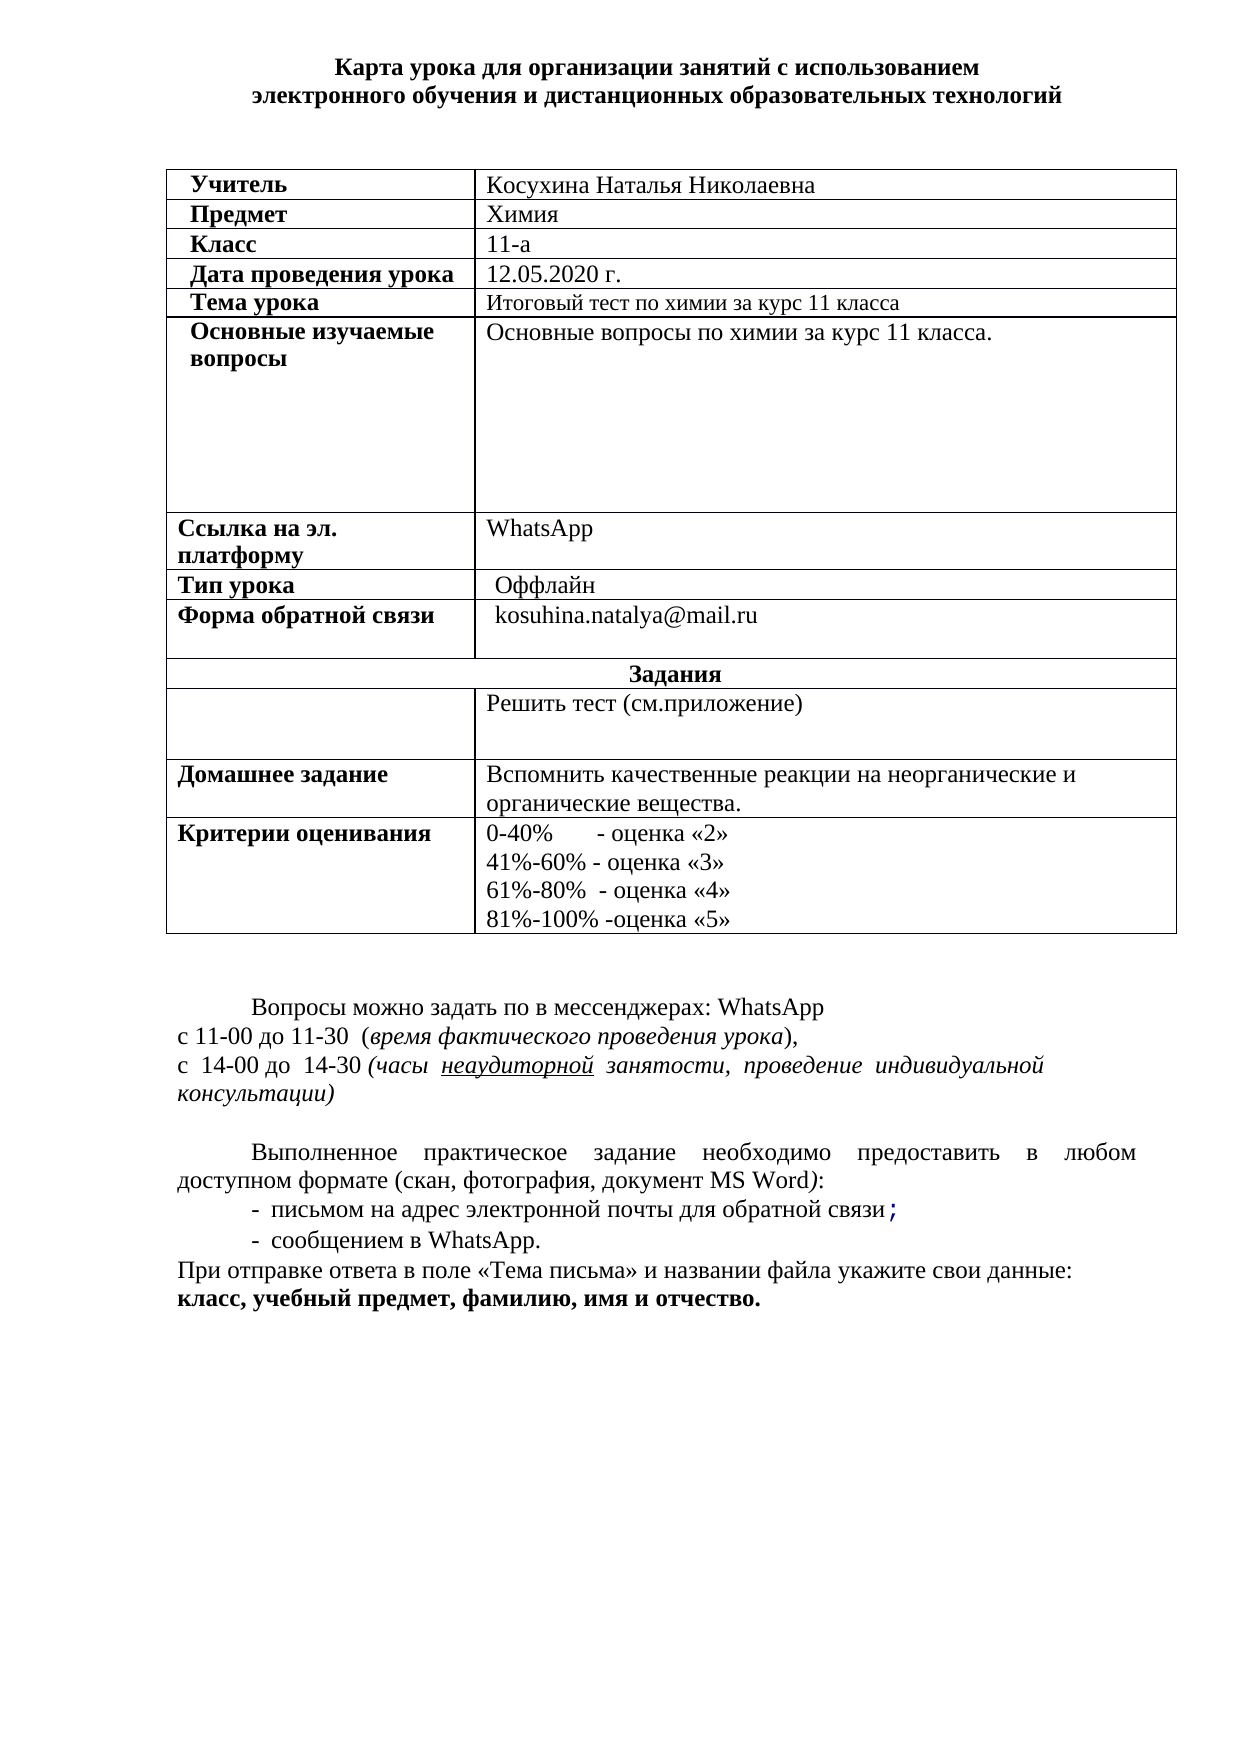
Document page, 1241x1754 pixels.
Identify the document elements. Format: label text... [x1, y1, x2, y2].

text При отправке ответа в поле «Тема письма» и названии файла укажите свои данные: класс, учебный предмет, фамилию, имя и отчество. [177, 1255, 1137, 1312]
table_cell Основные вопросы по химии за курс 11 класса. [476, 318, 1176, 512]
list сообщением в WhatsApp. [251, 1225, 1150, 1254]
table_cell WhatsApp [476, 513, 1176, 569]
text с 14-00 до 14-30 (часы неаудиторной занятости, проведение индивидуальной [177, 1050, 1150, 1078]
table_cell kosuhina.natalya@mail.ru [476, 600, 1176, 658]
list письмом на адрес электронной почты для обратной связи; [251, 1194, 1150, 1225]
table_cell Химия [476, 200, 1176, 228]
table_cell Класс [167, 229, 474, 258]
table_cell Домашнее задание [167, 760, 474, 817]
table_cell Тип урока [167, 570, 474, 599]
table_cell Вспомнить качественные реакции на неорганические и органические вещества. [476, 760, 1176, 817]
text электронного обучения и дистанционных образовательных технологий [150, 80, 1164, 109]
table_cell Решить тест (см.приложение) [476, 689, 1176, 758]
table_cell Форма обратной связи [167, 600, 474, 658]
table_header Учитель [167, 170, 474, 198]
table_cell Дата проведения урока [167, 259, 474, 288]
table_cell Предмет [167, 200, 474, 228]
table_cell Задания [167, 659, 1176, 687]
text Карта урока для организации занятий с использованием [150, 52, 1164, 80]
table_cell Оффлайн [476, 570, 1176, 599]
table_cell Основные изучаемые вопросы [167, 318, 474, 512]
table_cell Ссылка на эл. платформу [167, 513, 474, 569]
text с 11-00 до 11-30 (время фактического проведения урока), [177, 1021, 1150, 1050]
table_cell Критерии оценивания [167, 818, 474, 933]
table_cell 12.05.2020 г. [476, 259, 1176, 288]
table_cell 0-40% - оценка «2» 41%-60% - оценка «3» 61%-80% - оценка «4» 81%-100% -оценка «5» [476, 818, 1176, 933]
table_cell 11-а [476, 229, 1176, 258]
table_cell [167, 689, 474, 758]
text консультации) [177, 1078, 1150, 1107]
table_header Косухина Наталья Николаевна [476, 170, 1176, 198]
table_cell Итоговый тест по химии за курс 11 класса [476, 289, 1176, 316]
text Вопросы можно задать по в мессенджерах: WhatsApp [177, 992, 1137, 1020]
text Выполненное практическое задание необходимо предоставить в любом доступном формате (скан, фотография, документ MS Word): [177, 1137, 1137, 1194]
table_cell Тема урока [167, 289, 474, 316]
